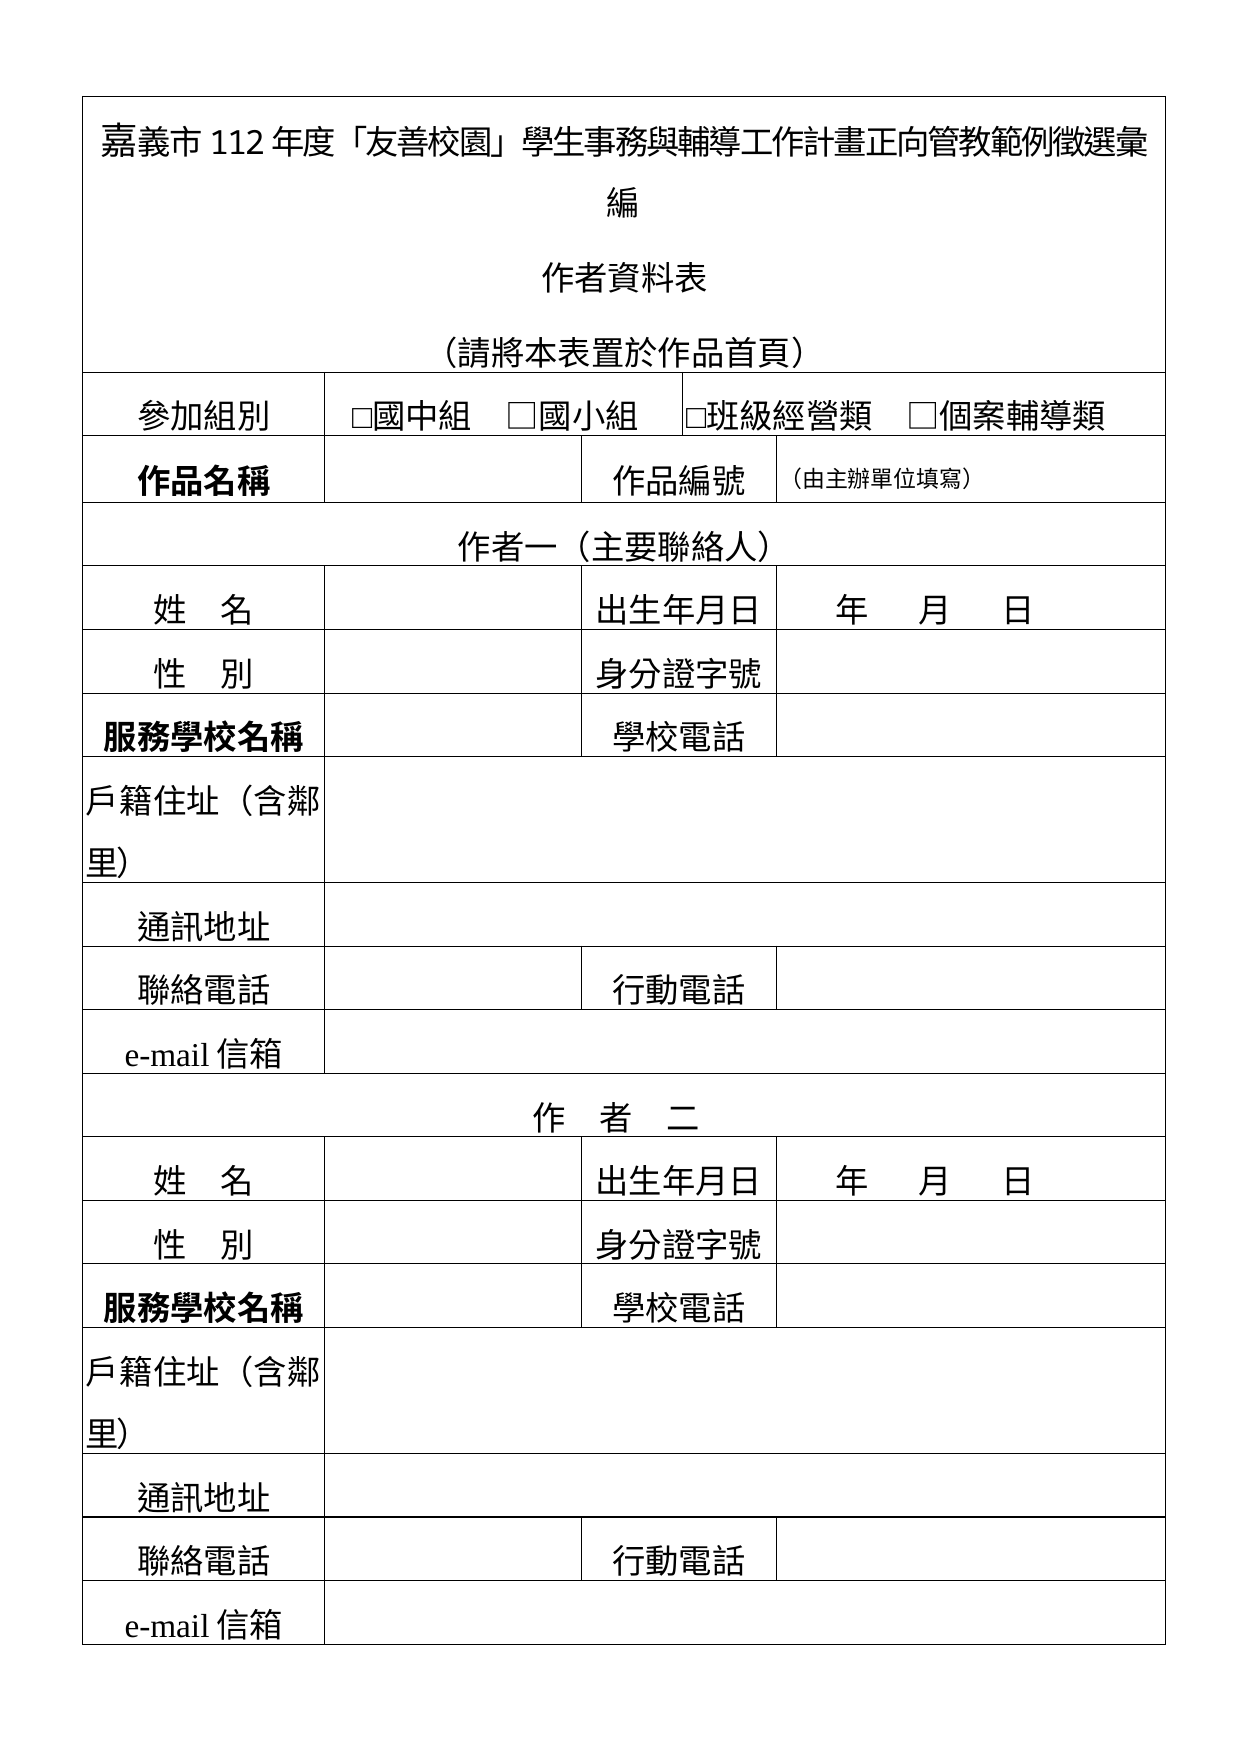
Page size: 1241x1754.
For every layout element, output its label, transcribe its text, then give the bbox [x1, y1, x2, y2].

table_cell [325, 1137, 581, 1200]
table_cell 聯絡電話 [83, 1518, 324, 1580]
table_cell 身分證字號 [582, 1201, 776, 1263]
table_cell [325, 757, 1165, 882]
table_cell 姓 名 [83, 566, 324, 629]
table_cell [325, 1328, 1165, 1453]
table_cell [325, 1201, 581, 1263]
table_cell 年 月 日 [777, 1137, 1165, 1200]
table_cell 學校電話 [582, 1264, 776, 1327]
table_cell [777, 630, 1165, 692]
table_cell 行動電話 [582, 1518, 776, 1580]
table_cell 出生年月日 [582, 1137, 776, 1200]
table_cell [325, 883, 1165, 946]
table_cell 學校電話 [582, 694, 776, 756]
table_cell [325, 566, 581, 629]
table_cell 戶籍住址（含鄰里） [83, 757, 324, 882]
table_cell e-mail信箱 [83, 1010, 324, 1073]
table_cell 出生年月日 [582, 566, 776, 629]
table_cell [777, 947, 1165, 1009]
table_cell 通訊地址 [83, 883, 324, 946]
table_cell □國中組 □國小組 [325, 373, 682, 435]
table_cell 身分證字號 [582, 630, 776, 692]
table_cell [325, 630, 581, 692]
table_cell [777, 694, 1165, 756]
table_cell 性 別 [83, 630, 324, 692]
table_cell [325, 1581, 1165, 1643]
table_cell （由主辦單位填寫） [777, 436, 1165, 502]
table_cell [325, 694, 581, 756]
table_cell 作 者 二 [83, 1074, 1165, 1136]
table_cell 作品編號 [582, 436, 776, 502]
table_cell 行動電話 [582, 947, 776, 1009]
table_cell 作者一（主要聯絡人） [83, 503, 1165, 565]
table_cell [325, 1264, 581, 1327]
table_cell [325, 1518, 581, 1580]
table_cell 通訊地址 [83, 1454, 324, 1516]
table_cell 性 別 [83, 1201, 324, 1263]
table_cell 聯絡電話 [83, 947, 324, 1009]
table_cell e-mail信箱 [83, 1581, 324, 1643]
table_cell [777, 1201, 1165, 1263]
table_cell 服務學校名稱 [83, 1264, 324, 1327]
table_cell [325, 1454, 1165, 1516]
table_cell 姓 名 [83, 1137, 324, 1200]
table_cell 服務學校名稱 [83, 694, 324, 756]
table_cell 參加組別 [83, 373, 324, 435]
table_cell [777, 1518, 1165, 1580]
table_cell [325, 436, 581, 502]
table_cell [325, 947, 581, 1009]
table_cell [325, 1010, 1165, 1073]
table_cell 年 月 日 [777, 566, 1165, 629]
table_cell 戶籍住址（含鄰里） [83, 1328, 324, 1453]
table_cell □班級經營類 □個案輔導類 [683, 373, 1165, 435]
table_cell [777, 1264, 1165, 1327]
table_header 嘉義市112年度「友善校園」學生事務與輔導工作計畫正向管教範例徵選彙編 作者資料表 （請將本表置於作品首頁） [83, 97, 1165, 372]
table_cell 作品名稱 [83, 436, 324, 502]
